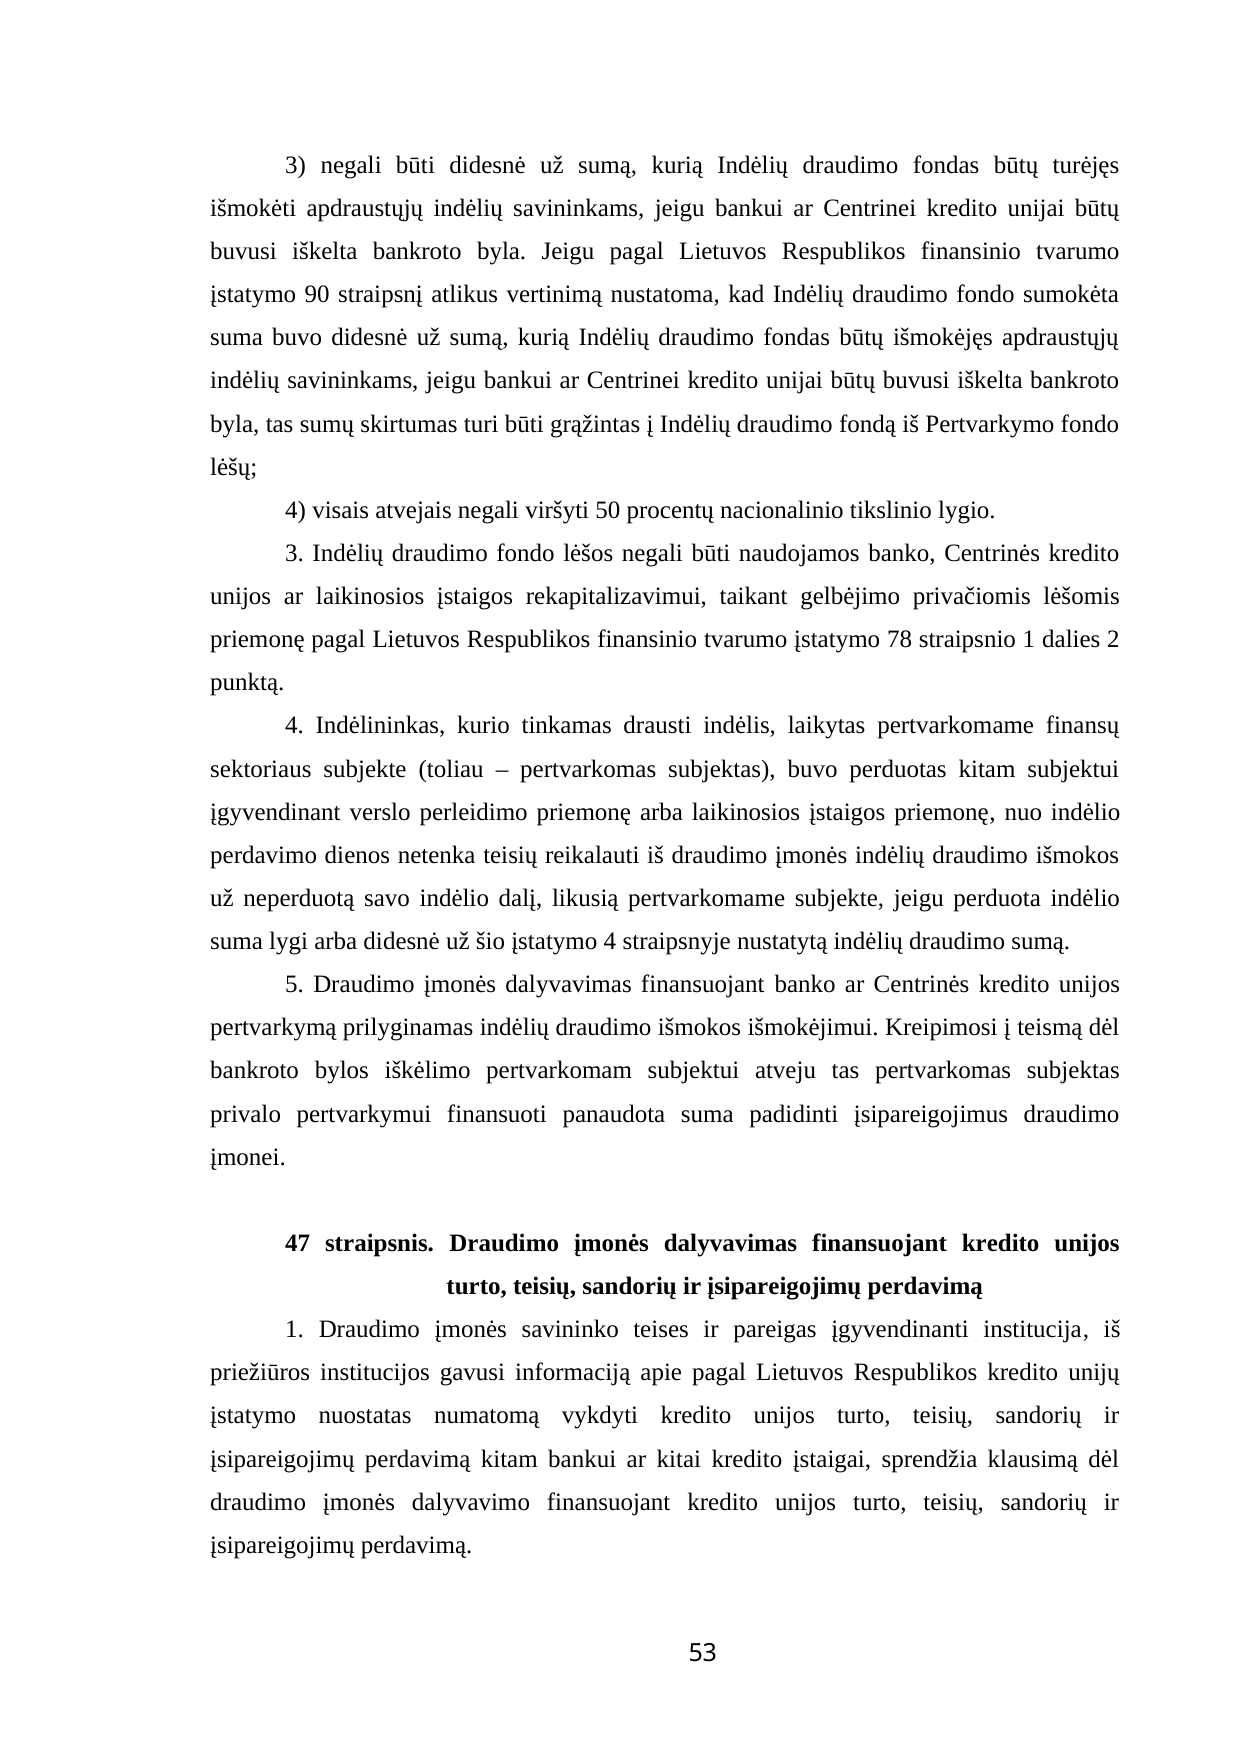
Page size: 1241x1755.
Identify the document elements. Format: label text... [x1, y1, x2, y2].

text 5. Draudimo įmonės dalyvavimas finansuojant banko ar Centrinės kredito unijos pertvarkymą prilyginamas indėlių draudimo išmokos išmokėjimui. Kreipimosi į teismą dėl bankroto bylos iškėlimo pertvarkomam subjektui atveju tas pertvarkomas subjektas privalo pertvarkymui finansuoti panaudota suma padidinti įsipareigojimus draudimo įmonei. [210, 969, 1120, 1171]
text 1. Draudimo įmonės savininko teises ir pareigas įgyvendinanti institucija, iš priežiūros institucijos gavusi informaciją apie pagal Lietuvos Respublikos kredito unijų įstatymo nuostatas numatomą vykdyti kredito unijos turto, teisių, sandorių ir įsipareigojimų perdavimą kitam bankui ar kitai kredito įstaigai, sprendžia klausimą dėl draudimo įmonės dalyvavimo finansuojant kredito unijos turto, teisių, sandorių ir įsipareigojimų perdavimą. [210, 1314, 1120, 1559]
text 3) negali būti didesnė už sumą, kurią Indėlių draudimo fondas būtų turėjęs išmokėti apdraustųjų indėlių savininkams, jeigu bankui ar Centrinei kredito unijai būtų buvusi iškelta bankroto byla. Jeigu pagal Lietuvos Respublikos finansinio tvarumo įstatymo 90 straipsnį atlikus vertinimą nustatoma, kad Indėlių draudimo fondo sumokėta suma buvo didesnė už sumą, kurią Indėlių draudimo fondas būtų išmokėjęs apdraustųjų indėlių savininkams, jeigu bankui ar Centrinei kredito unijai būtų buvusi iškelta bankroto byla, tas sumų skirtumas turi būti grąžintas į Indėlių draudimo fondą iš Pertvarkymo fondo lėšų; [210, 150, 1120, 481]
text 3. Indėlių draudimo fondo lėšos negali būti naudojamos banko, Centrinės kredito unijos ar laikinosios įstaigos rekapitalizavimui, taikant gelbėjimo privačiomis lėšomis priemonę pagal Lietuvos Respublikos finansinio tvarumo įstatymo 78 straipsnio 1 dalies 2 punktą. [210, 538, 1120, 696]
text 47 straipsnis. Draudimo įmonės dalyvavimas finansuojant kredito unijos turto, teisių, sandorių ir įsipareigojimų perdavimą [285, 1228, 1120, 1300]
text 4) visais atvejais negali viršyti 50 procentų nacionalinio tikslinio lygio. [210, 495, 1120, 524]
text 4. Indėlininkas, kurio tinkamas drausti indėlis, laikytas pertvarkomame finansų sektoriaus subjekte (toliau – pertvarkomas subjektas), buvo perduotas kitam subjektui įgyvendinant verslo perleidimo priemonę arba laikinosios įstaigos priemonę, nuo indėlio perdavimo dienos netenka teisių reikalauti iš draudimo įmonės indėlių draudimo išmokos už neperduotą savo indėlio dalį, likusią pertvarkomame subjekte, jeigu perduota indėlio suma lygi arba didesnė už šio įstatymo 4 straipsnyje nustatytą indėlių draudimo sumą. [210, 711, 1120, 955]
